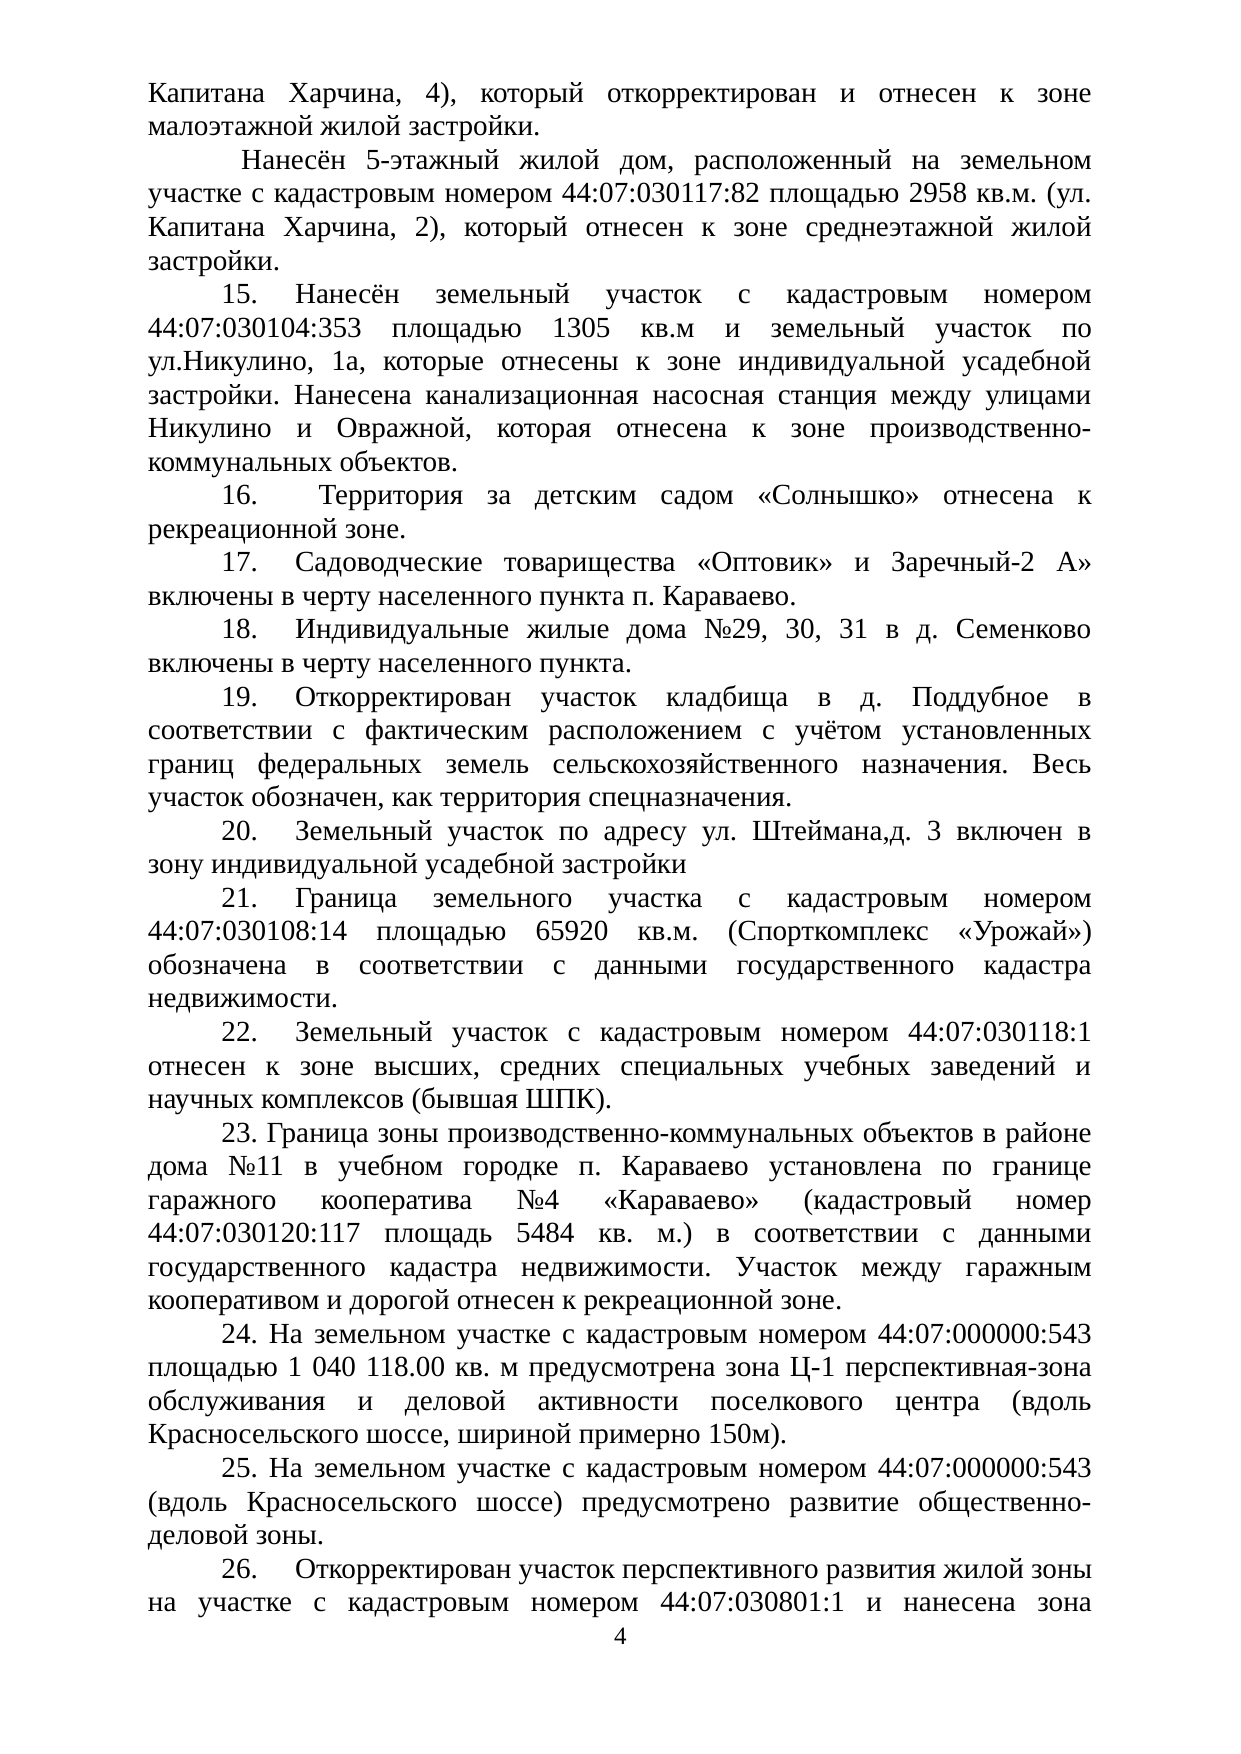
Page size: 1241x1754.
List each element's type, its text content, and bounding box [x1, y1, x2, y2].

text 19. Откорректирован участок кладбища в д. Поддубное в соответствии с фактическим расположением с учётом установленных границ федеральных земель сельскохозяйственного назначения. Весь участок обозначен, как территория спецназначения. [148, 679, 1092, 813]
text 20. Земельный участок по адресу ул. Штеймана,д. 3 включен в зону индивидуальной усадебной застройки [148, 813, 1092, 880]
text 17. Садоводческие товарищества «Оптовик» и Заречный-2 А» включены в черту населенного пункта п. Караваево. [148, 544, 1092, 612]
text 22. Земельный участок с кадастровым номером 44:07:030118:1 отнесен к зоне высших, средних специальных учебных заведений и научных комплексов (бывшая ШПК). [148, 1014, 1092, 1115]
text 21. Граница земельного участка с кадастровым номером 44:07:030108:14 площадью 65920 кв.м. (Спорткомплекс «Урожай») обозначена в соответствии с данными государственного кадастра недвижимости. [148, 880, 1092, 1014]
text Нанесён 5-этажный жилой дом, расположенный на земельном участке с кадастровым номером 44:07:030117:82 площадью 2958 кв.м. (ул. Капитана Харчина, 2), который отнесен к зоне среднеэтажной жилой застройки. [148, 142, 1092, 276]
text 24. На земельном участке с кадастровым номером 44:07:000000:543 площадью 1 040 118.00 кв. м предусмотрена зона Ц-1 перспективная-зона обслуживания и деловой активности поселкового центра (вдоль Красносельского шоссе, шириной примерно 150м). [148, 1316, 1092, 1450]
text 23. Граница зоны производственно-коммунальных объектов в районе дома №11 в учебном городке п. Караваево установлена по границе гаражного кооператива №4 «Караваево» (кадастровый номер 44:07:030120:117 площадь 5484 кв. м.) в соответствии с данными государственного кадастра недвижимости. Участок между гаражным кооперативом и дорогой отнесен к рекреационной зоне. [148, 1115, 1092, 1316]
text 18. Индивидуальные жилые дома №29, 30, 31 в д. Семенково включены в черту населенного пункта. [148, 612, 1092, 679]
text 16. Территория за детским садом «Солнышко» отнесена к рекреационной зоне. [148, 477, 1092, 544]
text 25. На земельном участке с кадастровым номером 44:07:000000:543 (вдоль Красносельского шоссе) предусмотрено развитие общественно- деловой зоны. [148, 1450, 1092, 1551]
text Капитана Харчина, 4), который откорректирован и отнесен к зоне малоэтажной жилой застройки. [148, 75, 1092, 142]
text 15. Нанесён земельный участок с кадастровым номером 44:07:030104:353 площадью 1305 кв.м и земельный участок по ул.Никулино, 1а, которые отнесены к зоне индивидуальной усадебной застройки. Нанесена канализационная насосная станция между улицами Никулино и Овражной, которая отнесена к зоне производственно-коммунальных объектов. [148, 276, 1092, 477]
text 26. Откорректирован участок перспективного развития жилой зоны на участке с кадастровым номером 44:07:030801:1 и нанесена зона [148, 1551, 1092, 1618]
